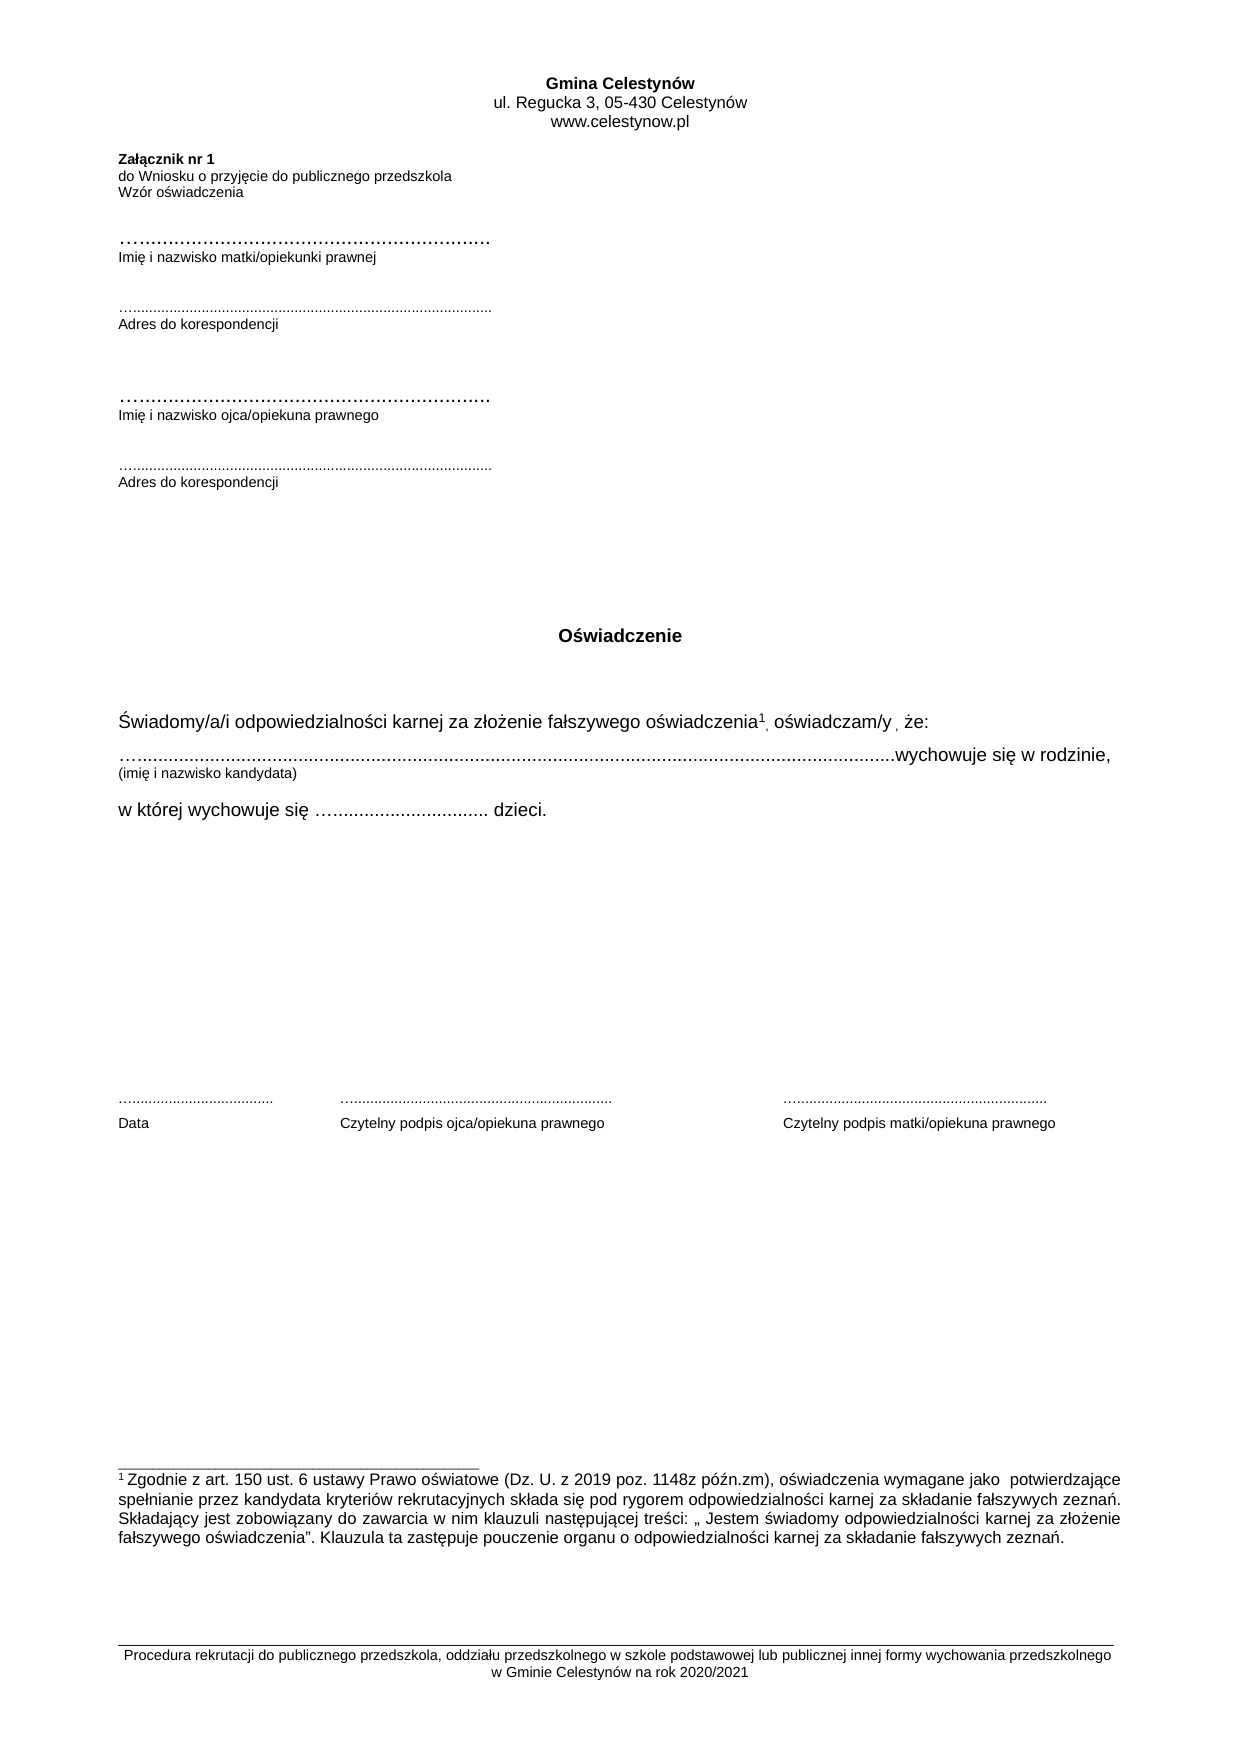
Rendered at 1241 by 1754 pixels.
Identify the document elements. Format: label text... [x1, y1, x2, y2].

text w której wychowuje się ….............................. dzieci. [118, 798, 1122, 820]
text …..................................................................................................................................................wychowuje się w rodzinie, [118, 743, 1122, 765]
text Adres do korespondencji [118, 474, 1122, 491]
text 1 Zgodnie z art. 150 ust. 6 ustawy Prawo oświatowe (Dz. U. z 2019 poz. 1148z późn.zm), oświadczenia wymagane jako potwierdzające spełnianie przez kandydata kryteriów rekrutacyjnych składa się pod rygorem odpowiedzialności karnej za składanie fałszywych zeznań. Składający jest zobowiązany do zawarcia w nim klauzuli następującej treści: „ Jestem świadomy odpowiedzialności karnej za złożenie fałszywego oświadczenia”. Klauzula ta zastępuje pouczenie organu o odpowiedzialności karnej za składanie fałszywych zeznań. [118, 1470, 1122, 1547]
text …............................................................. [118, 383, 1122, 407]
text …......................................................................................... [118, 457, 1122, 474]
text Załącznik nr 1 [118, 150, 1122, 167]
text Imię i nazwisko ojca/opiekuna prawnego [118, 407, 1122, 423]
text Wzór oświadczenia [118, 184, 1122, 201]
text Imię i nazwisko matki/opiekunki prawnej [118, 249, 1122, 265]
text Adres do korespondencji [118, 316, 1122, 332]
text Świadomy/a/i odpowiedzialności karnej za złożenie fałszywego oświadczenia1, oświadczam/y , że: [118, 711, 1122, 733]
text ____________________________________________________ [118, 1456, 1122, 1470]
text Oświadczenie [118, 625, 1122, 646]
text …......................................................................................... [118, 299, 1122, 316]
text do Wniosku o przyjęcie do publicznego przedszkola [118, 167, 1122, 184]
text (imię i nazwisko kandydata) [118, 765, 1122, 782]
text …............................................................. [118, 225, 1122, 249]
text …................................... …................................................................ ….............................................................. [118, 1089, 1122, 1106]
text Data Czytelny podpis ojca/opiekuna prawnego Czytelny podpis matki/opiekuna prawnego [118, 1114, 1122, 1131]
